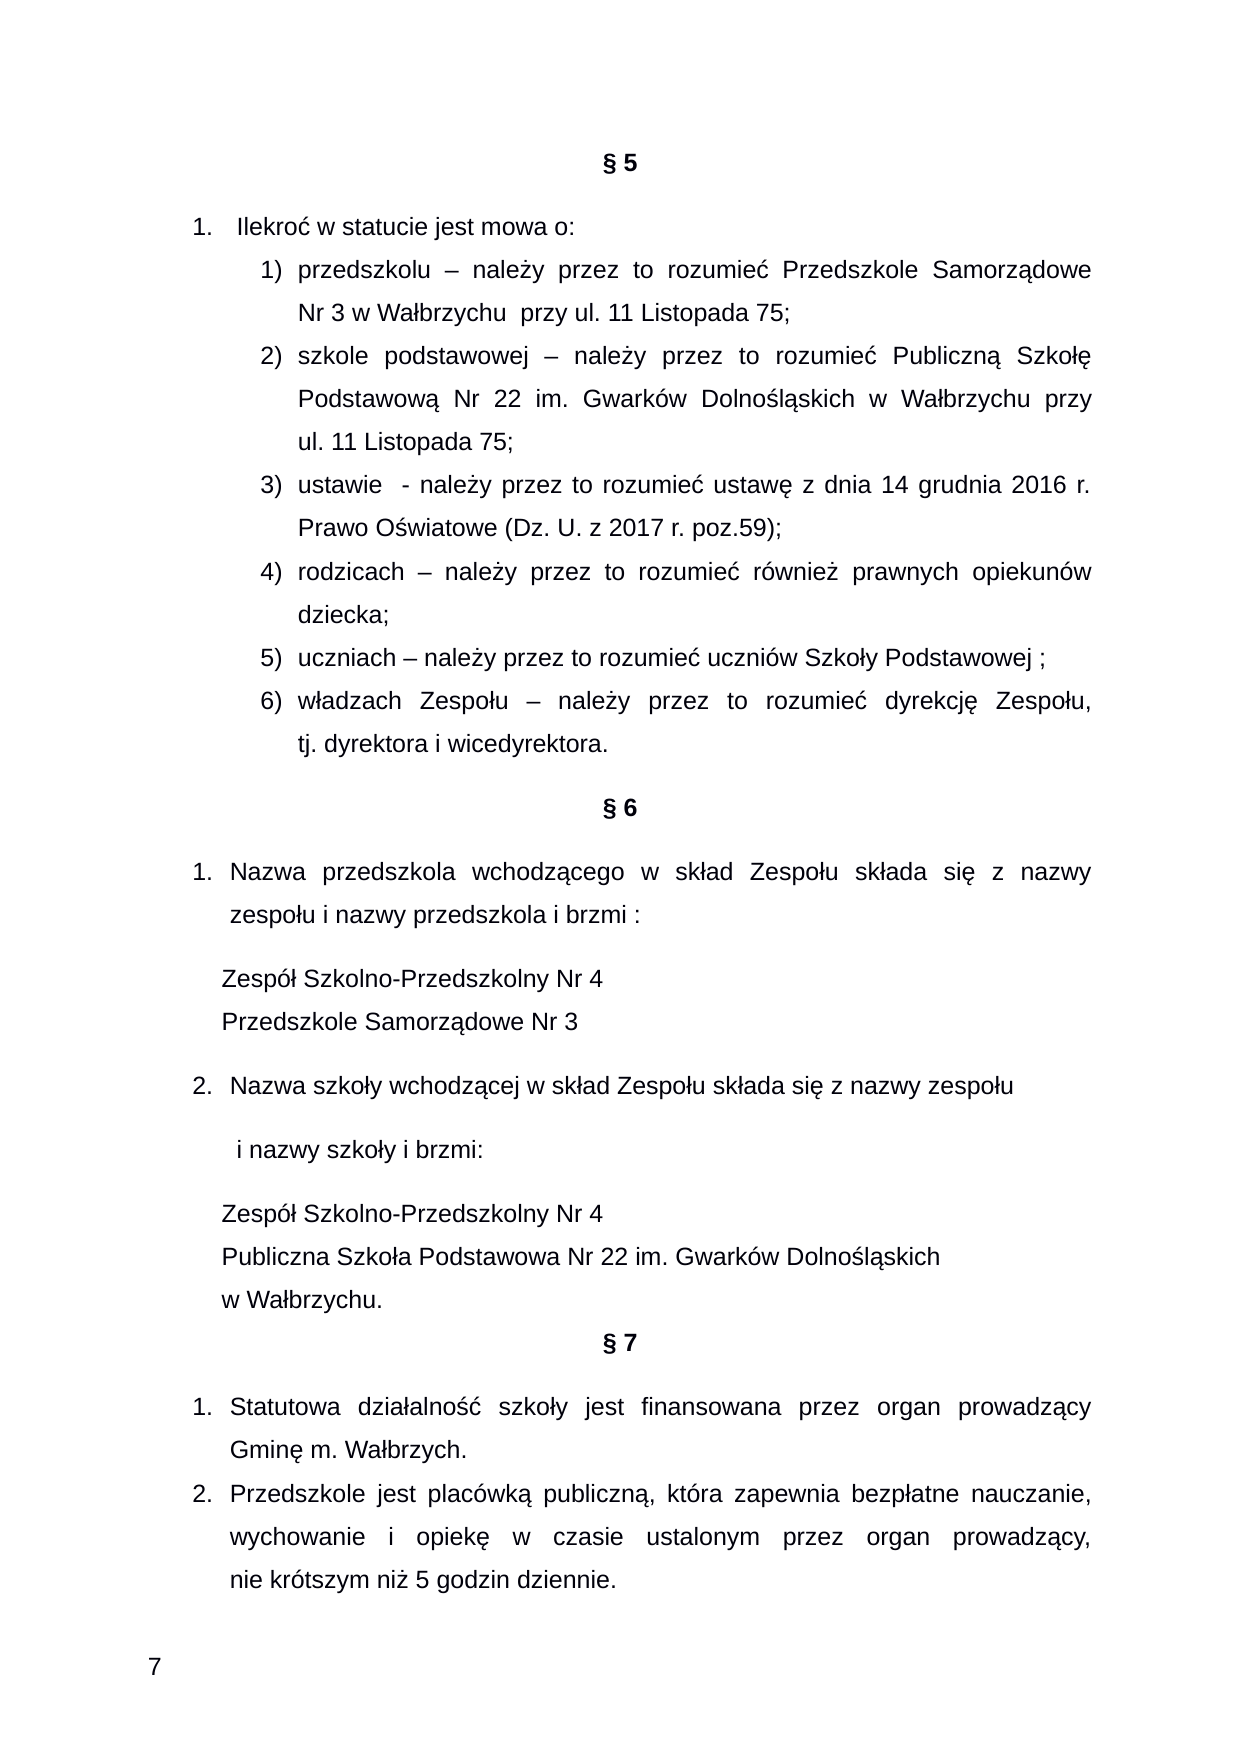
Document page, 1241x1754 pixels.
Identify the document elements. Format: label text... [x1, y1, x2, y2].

subtitle uczniach – należy przez to rozumieć uczniów Szkoły Podstawowej ; [260, 643, 1093, 672]
text Zespół Szkolno-Przedszkolny Nr 4 [148, 1199, 1093, 1228]
text w Wałbrzychu. [221, 1285, 1093, 1314]
subtitle Ilekroć w statucie jest mowa o: [192, 212, 1093, 240]
text Przedszkole Samorządowe Nr 3 [148, 1007, 1093, 1036]
subtitle i nazwy szkoły i brzmi: [229, 1135, 1093, 1164]
subtitle rodzicach – należy przez to rozumieć również prawnych opiekunów dziecka; [260, 557, 1093, 628]
subtitle przedszkolu – należy przez to rozumieć Przedszkole Samorządowe Nr 3 w Wałbrzychu przy ul. 11 Listopada 75; [260, 255, 1093, 327]
subtitle Nazwa przedszkola wchodzącego w skład Zespołu składa się z nazwy zespołu i nazwy przedszkola i brzmi : [192, 857, 1093, 929]
text § 5 [148, 148, 1093, 176]
subtitle szkole podstawowej – należy przez to rozumieć Publiczną Szkołę Podstawową Nr 22 im. Gwarków Dolnośląskich w Wałbrzychu przy ul. 11 Listopada 75; [260, 341, 1093, 456]
subtitle ustawie - należy przez to rozumieć ustawę z dnia 14 grudnia 2016 r. Prawo Oświatowe (Dz. U. z 2017 r. poz.59); [260, 470, 1093, 542]
subtitle Przedszkole jest placówką publiczną, która zapewnia bezpłatne nauczanie, wychowanie i opiekę w czasie ustalonym przez organ prowadzący, nie krótszym niż 5 godzin dziennie. [192, 1479, 1093, 1594]
subtitle Nazwa szkoły wchodzącej w skład Zespołu składa się z nazwy zespołu [192, 1071, 1093, 1100]
text Publiczna Szkoła Podstawowa Nr 22 im. Gwarków Dolnośląskich [221, 1242, 1093, 1271]
text § 6 [148, 793, 1093, 822]
subtitle Statutowa działalność szkoły jest finansowana przez organ prowadzący Gminę m. Wałbrzych. [192, 1392, 1093, 1464]
subtitle władzach Zespołu – należy przez to rozumieć dyrekcję Zespołu, tj. dyrektora i wicedyrektora. [260, 686, 1093, 758]
text Zespół Szkolno-Przedszkolny Nr 4 [148, 964, 1093, 993]
text § 7 [148, 1328, 1093, 1357]
